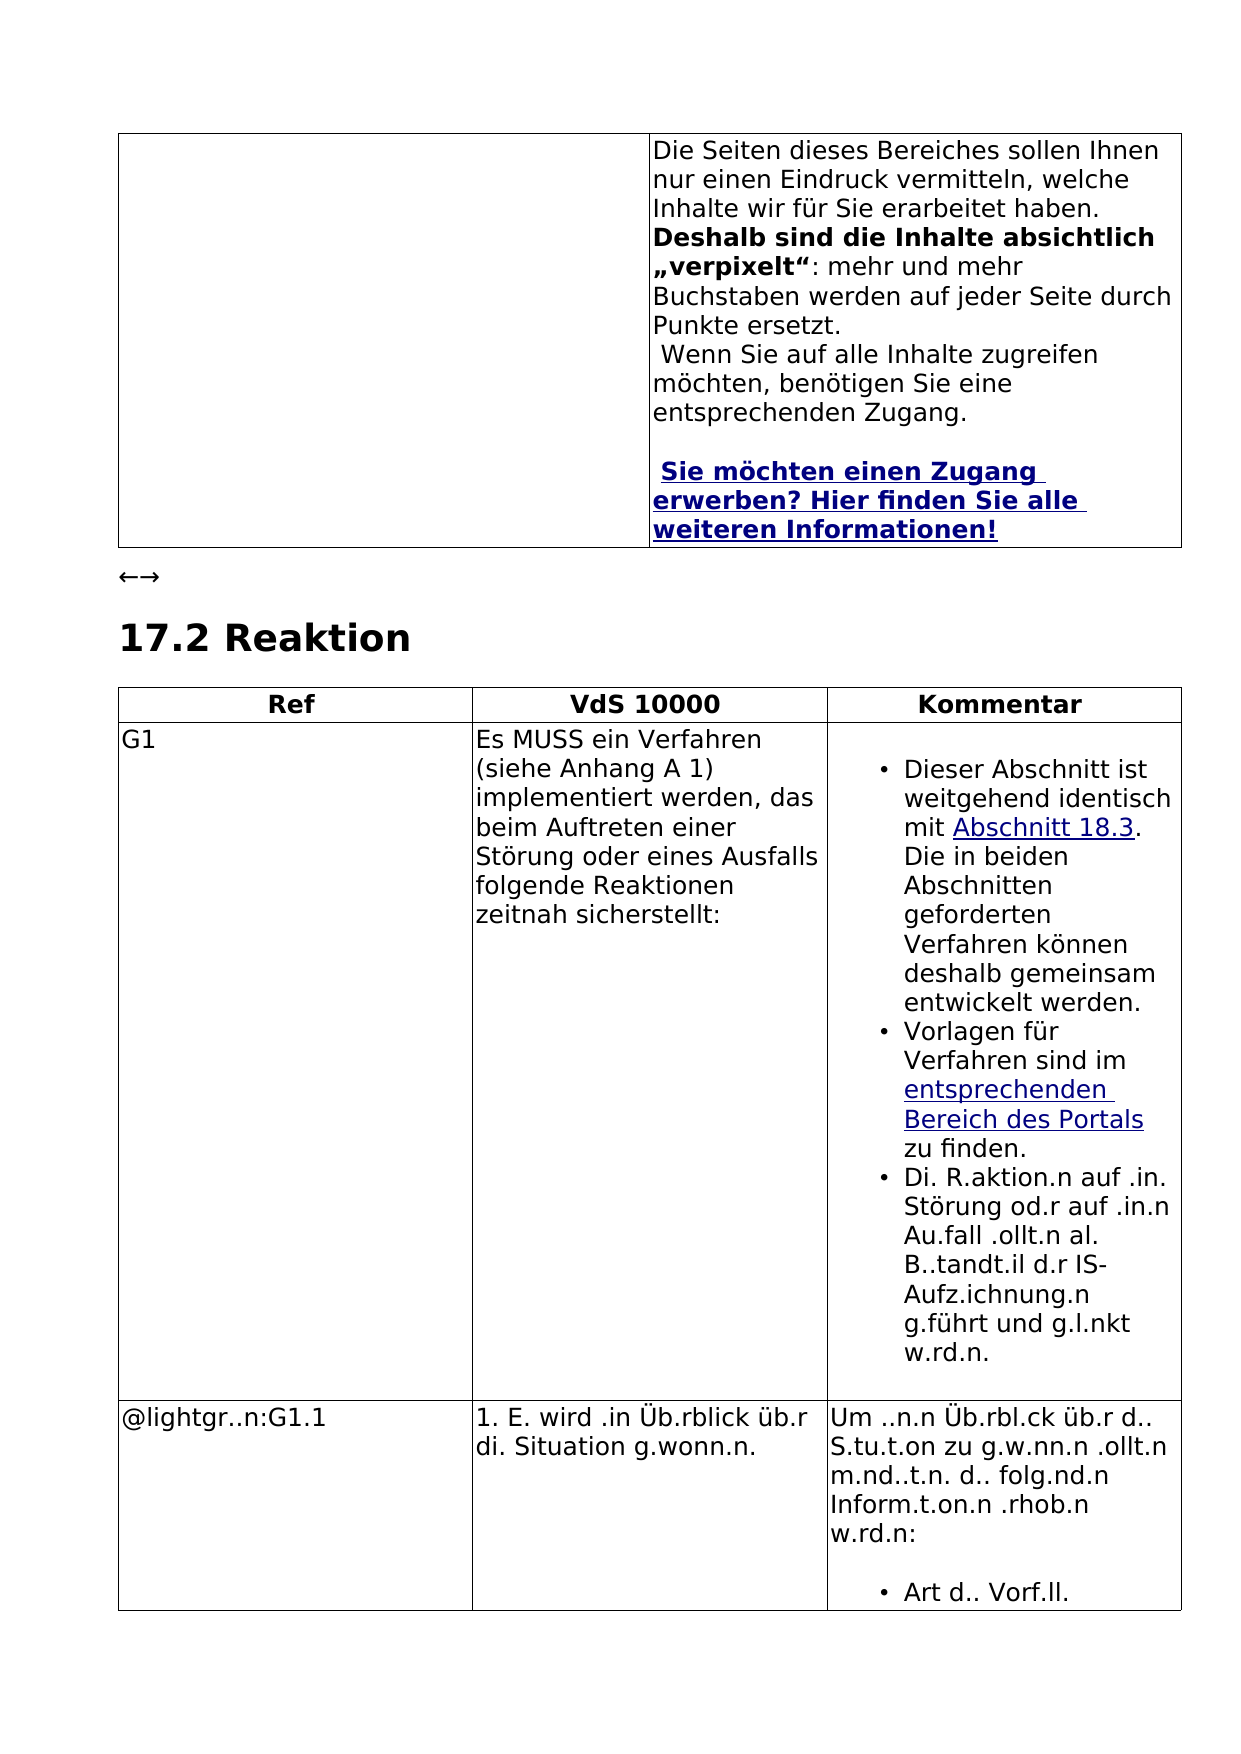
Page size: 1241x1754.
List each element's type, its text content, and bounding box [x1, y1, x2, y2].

table_header [119, 134, 649, 547]
subtitle 17.2 Reaktion [118, 616, 1181, 660]
text ←→ [118, 562, 1181, 591]
table_cell Um ..n.n Üb.rbl.ck üb.r d.. S.tu.t.on zu g.w.nn.n .ollt.n m.nd..t.n. d.. folg.nd.n Inform.t.on.n .rhob.n w.rd.n: Art d.. Vorf.ll. B.tr.ff.n. Inf.rm.t..n.n .nd b.tr.ff.n. T..l. d.r IT-Infr..tr.kt.r Akt..ll. Sch.d.n bzw. Sch.d.n.h.h. (..llt.n ..f B…. d.r Unt.rl.g.n f.r d.. R…k..n.ly.. (…h. Anh.ng A 2.1) ..ng..ch.tzt w.rd.n) A..w.rk.n..n ..f L..b .nd L.b.n v.n P.r..n.n A..w.rk.n. ..f z.n.r… Pr.z…. A..w.rk… … z…r… W.r.. A..w.rk… … R.ch..k….r….. M….ch. k.rz.r…… W….r…w.ck…. ..r Sch…. bzw. ..r Sch…..h.h. B….h.. M……..ch…, w… z. B. ..r…..b.z….. I…r…….. b..r….. …. …r …..r.ch…. v.r.r….ch. P…ch… w.. z. B. .. Z… v.. V.r.r….chk…..rk..r….. (NDA) …r b.. Ab.ch…. ….r V.r..ch.r… ……….. w.r…. [828, 1401, 1181, 1610]
table_cell Dieser Abschnitt ist weitgehend identisch mit Abschnitt 18.3. Die in beiden Abschnitten geforderten Verfahren können deshalb gemeinsam entwickelt werden. Vorlagen für Verfahren sind im entsprechenden Bereich des Portals zu finden. Di. R.aktion.n auf .in. Störung od.r auf .in.n Au.fall .ollt.n al. B..tandt.il d.r IS-Aufz.ichnung.n g.führt und g.l.nkt w.rd.n. [828, 723, 1181, 1400]
table_header Kommentar [828, 688, 1181, 722]
table_header Ref [119, 688, 472, 722]
table_header VdS 10000 [473, 688, 827, 722]
table_cell 1. E. wird .in Üb.rblick üb.r di. Situation g.wonn.n. [473, 1401, 827, 1610]
table_cell Es MUSS ein Verfahren (siehe Anhang A 1) implementiert werden, das beim Auftreten einer Störung oder eines Ausfalls folgende Reaktionen zeitnah sicherstellt: [473, 723, 827, 1400]
table_cell @lightgr..n:G1.1 [119, 1401, 472, 1610]
table_cell G1 [119, 723, 472, 1400]
table_header Die Seiten dieses Bereiches sollen Ihnen nur einen Eindruck vermitteln, welche Inhalte wir für Sie erarbeitet haben. Deshalb sind die Inhalte absichtlich „verpixelt“: mehr und mehr Buchstaben werden auf jeder Seite durch Punkte ersetzt. Wenn Sie auf alle Inhalte zugreifen möchten, benötigen Sie eine entsprechenden Zugang. Sie möchten einen Zugang erwerben? Hier finden Sie alle weiteren Informationen! [650, 134, 1181, 547]
